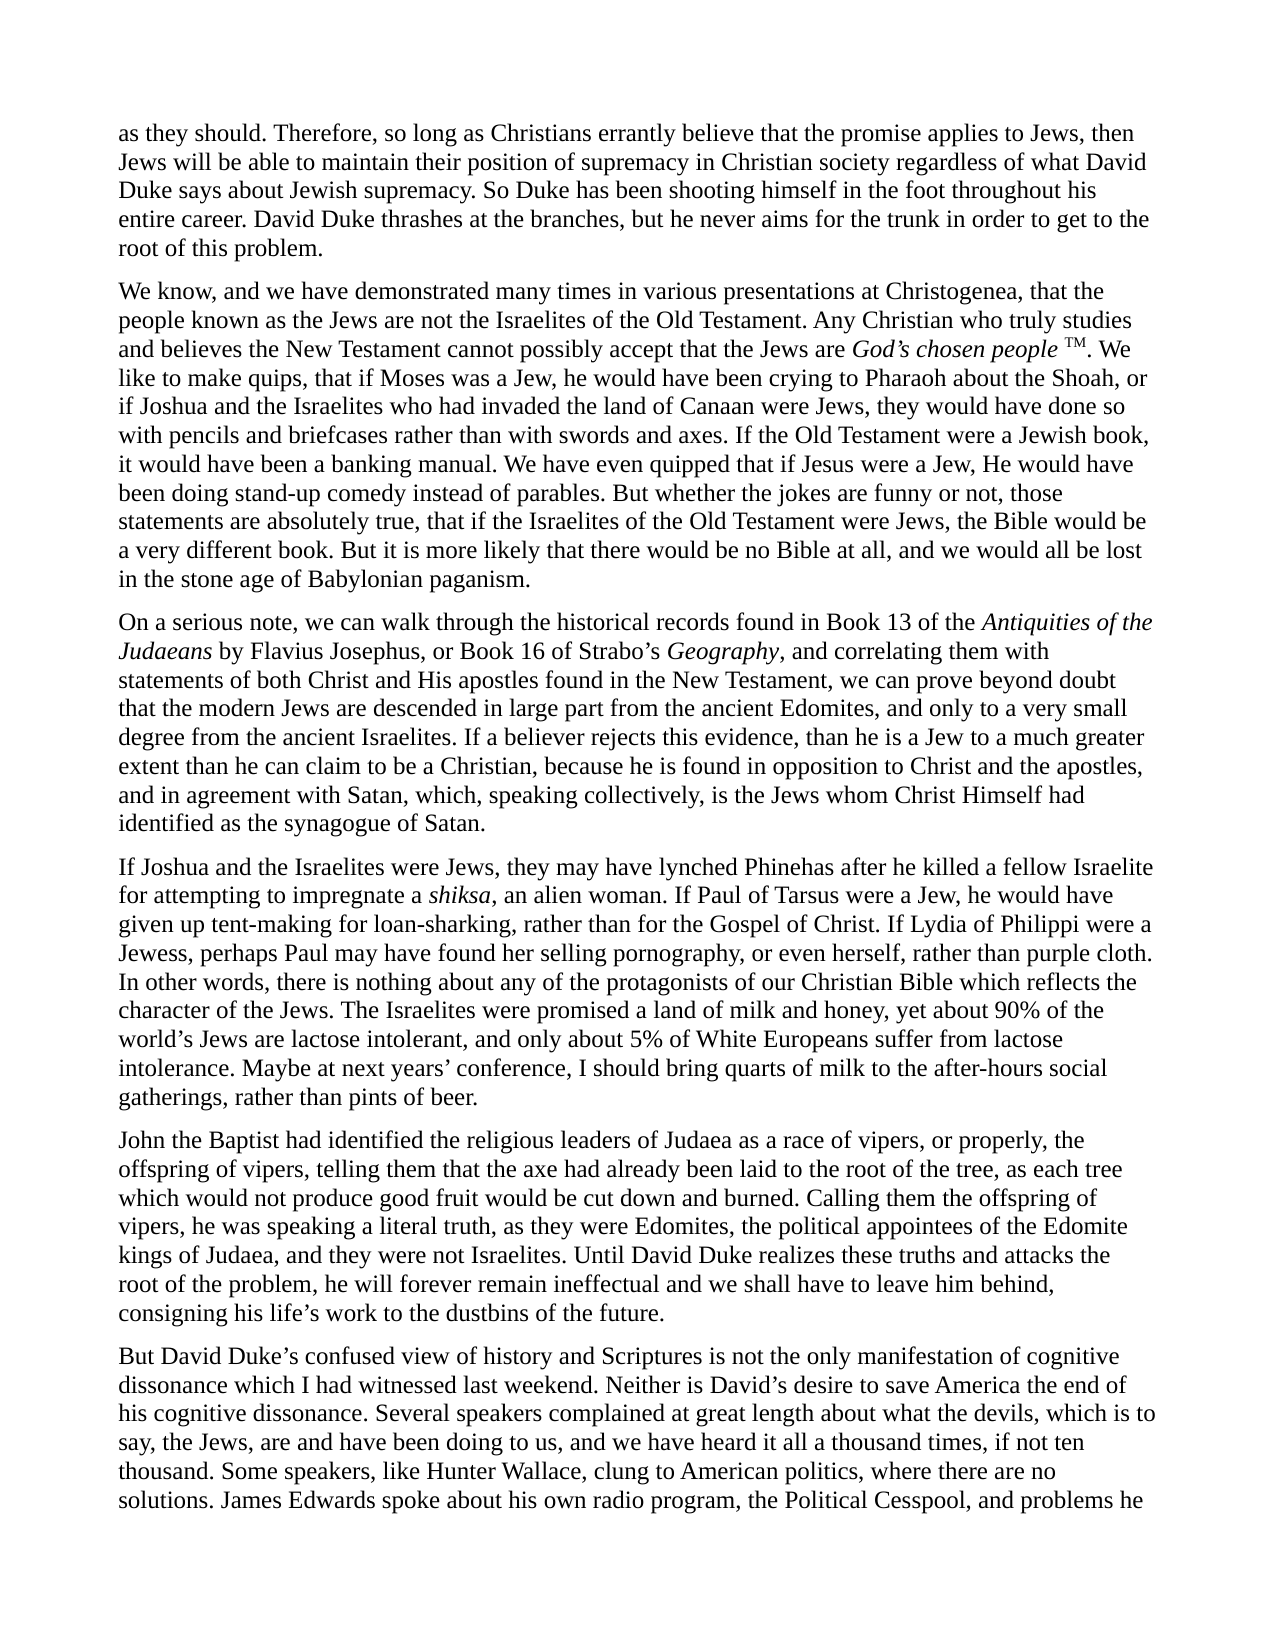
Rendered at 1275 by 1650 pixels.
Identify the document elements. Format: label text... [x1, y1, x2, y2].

text If Joshua and the Israelites were Jews, they may have lynched Phinehas after he killed a fellow Israelite for attempting to impregnate a shiksa, an alien woman. If Paul of Tarsus were a Jew, he would have given up tent-making for loan-sharking, rather than for the Gospel of Christ. If Lydia of Philippi were a Jewess, perhaps Paul may have found her selling pornography, or even herself, rather than purple cloth. In other words, there is nothing about any of the protagonists of our Christian Bible which reflects the character of the Jews. The Israelites were promised a land of milk and honey, yet about 90% of the world’s Jews are lactose intolerant, and only about 5% of White Europeans suffer from lactose intolerance. Maybe at next years’ conference, I should bring quarts of milk to the after-hours social gatherings, rather than pints of beer. [118, 852, 1157, 1111]
text John the Baptist had identified the religious leaders of Judaea as a race of vipers, or properly, the offspring of vipers, telling them that the axe had already been laid to the root of the tree, as each tree which would not produce good fruit would be cut down and burned. Calling them the offspring of vipers, he was speaking a literal truth, as they were Edomites, the political appointees of the Edomite kings of Judaea, and they were not Israelites. Until David Duke realizes these truths and attacks the root of the problem, he will forever remain ineffectual and we shall have to leave him behind, consigning his life’s work to the dustbins of the future. [118, 1125, 1157, 1326]
text as they should. Therefore, so long as Christians errantly believe that the promise applies to Jews, then Jews will be able to maintain their position of supremacy in Christian society regardless of what David Duke says about Jewish supremacy. So Duke has been shooting himself in the foot throughout his entire career. David Duke thrashes at the branches, but he never aims for the trunk in order to get to the root of this problem. [118, 118, 1157, 262]
text On a serious note, we can walk through the historical records found in Book 13 of the Antiquities of the Judaeans by Flavius Josephus, or Book 16 of Strabo’s Geography, and correlating them with statements of both Christ and His apostles found in the New Testament, we can prove beyond doubt that the modern Jews are descended in large part from the ancient Edomites, and only to a very small degree from the ancient Israelites. If a believer rejects this evidence, than he is a Jew to a much greater extent than he can claim to be a Christian, because he is found in opposition to Christ and the apostles, and in agreement with Satan, which, speaking collectively, is the Jews whom Christ Himself had identified as the synagogue of Satan. [118, 607, 1157, 837]
text We know, and we have demonstrated many times in various presentations at Christogenea, that the people known as the Jews are not the Israelites of the Old Testament. Any Christian who truly studies and believes the New Testament cannot possibly accept that the Jews are God’s chosen people TM. We like to make quips, that if Moses was a Jew, he would have been crying to Pharaoh about the Shoah, or if Joshua and the Israelites who had invaded the land of Canaan were Jews, they would have done so with pencils and briefcases rather than with swords and axes. If the Old Testament were a Jewish book, it would have been a banking manual. We have even quipped that if Jesus were a Jew, He would have been doing stand-up comedy instead of parables. But whether the jokes are funny or not, those statements are absolutely true, that if the Israelites of the Old Testament were Jews, the Bible would be a very different book. But it is more likely that there would be no Bible at all, and we would all be lost in the stone age of Babylonian paganism. [118, 276, 1157, 593]
text But David Duke’s confused view of history and Scriptures is not the only manifestation of cognitive dissonance which I had witnessed last weekend. Neither is David’s desire to save America the end of his cognitive dissonance. Several speakers complained at great length about what the devils, which is to say, the Jews, are and have been doing to us, and we have heard it all a thousand times, if not ten thousand. Some speakers, like Hunter Wallace, clung to American politics, where there are no solutions. James Edwards spoke about his own radio program, the Political Cesspool, and problems he [118, 1341, 1157, 1513]
